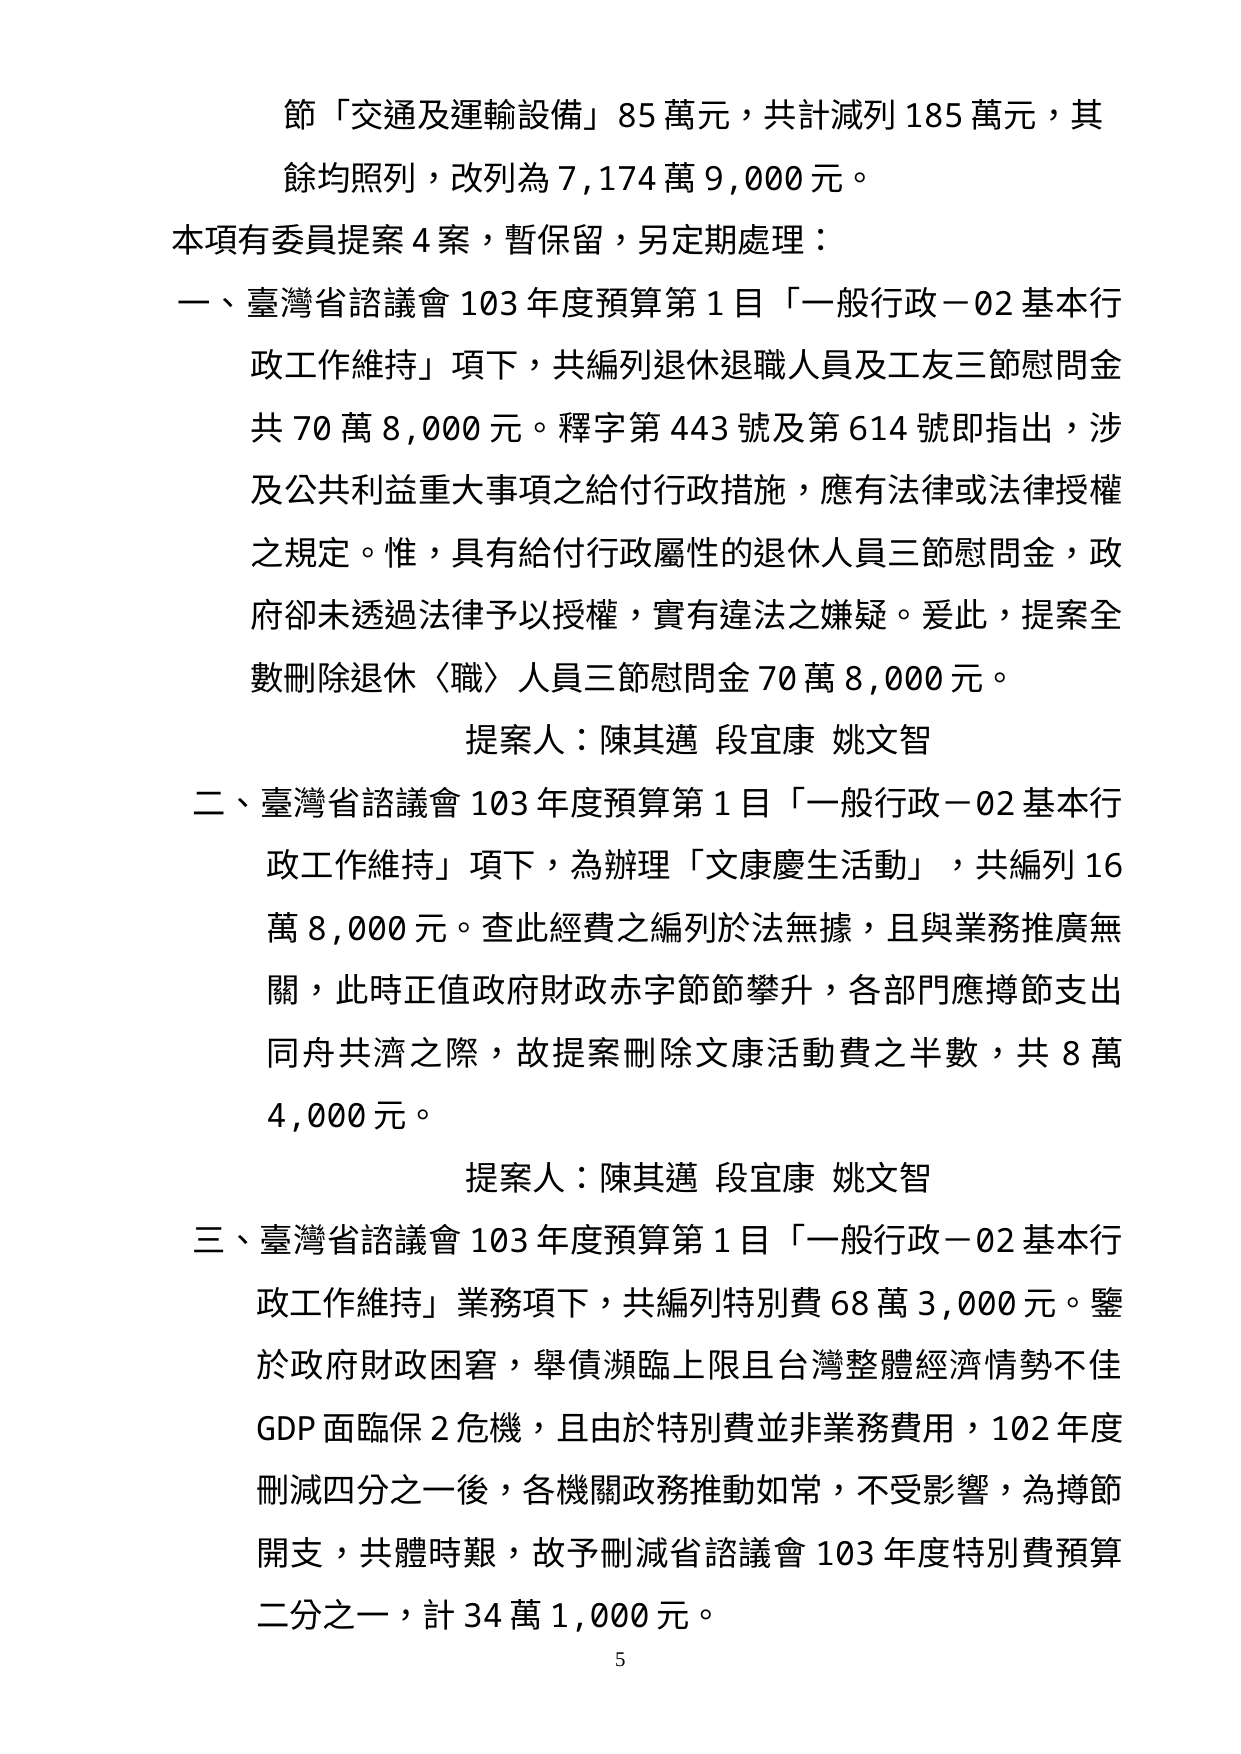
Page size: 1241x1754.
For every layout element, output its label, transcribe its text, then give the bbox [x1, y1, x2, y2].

text 提案人：陳其邁 段宜康 姚文智 [266, 1134, 1123, 1197]
text 三、臺灣省諮議會103年度預算第1目「一般行政－02基本行政工作維持」業務項下，共編列特別費68萬3,000元。鑒於政府財政困窘，舉債瀕臨上限且台灣整體經濟情勢不佳，GDP面臨保2危機，且由於特別費並非業務費用，102年度刪減四分之一後，各機關政務推動如常，不受影響，為撙節開支，共體時艱，故予刪減省諮議會103年度特別費預算二分之一，計34萬1,000元。 [192, 1197, 1123, 1634]
list 節「交通及運輸設備」85萬元，共計減列185萬元，其餘均照列，改列為7,174萬9,000元。 [171, 72, 1122, 197]
text 提案人：陳其邁 段宜康 姚文智 [266, 697, 1123, 759]
text 一、臺灣省諮議會103年度預算第1目「一般行政－02基本行政工作維持」項下，共編列退休退職人員及工友三節慰問金共70萬8,000元。釋字第443號及第614號即指出，涉及公共利益重大事項之給付行政措施，應有法律或法律授權之規定。惟，具有給付行政屬性的退休人員三節慰問金，政府卻未透過法律予以授權，實有違法之嫌疑。爰此，提案全數刪除退休〈職〉人員三節慰問金70萬8,000元。 [177, 259, 1123, 697]
text 本項有委員提案4案，暫保留，另定期處理： [171, 197, 1122, 259]
text 二、臺灣省諮議會103年度預算第1目「一般行政－02基本行政工作維持」項下，為辦理「文康慶生活動」，共編列16萬8,000元。查此經費之編列於法無據，且與業務推廣無關，此時正值政府財政赤字節節攀升，各部門應撙節支出、同舟共濟之際，故提案刪除文康活動費之半數，共8萬4,000元。 [192, 759, 1123, 1134]
